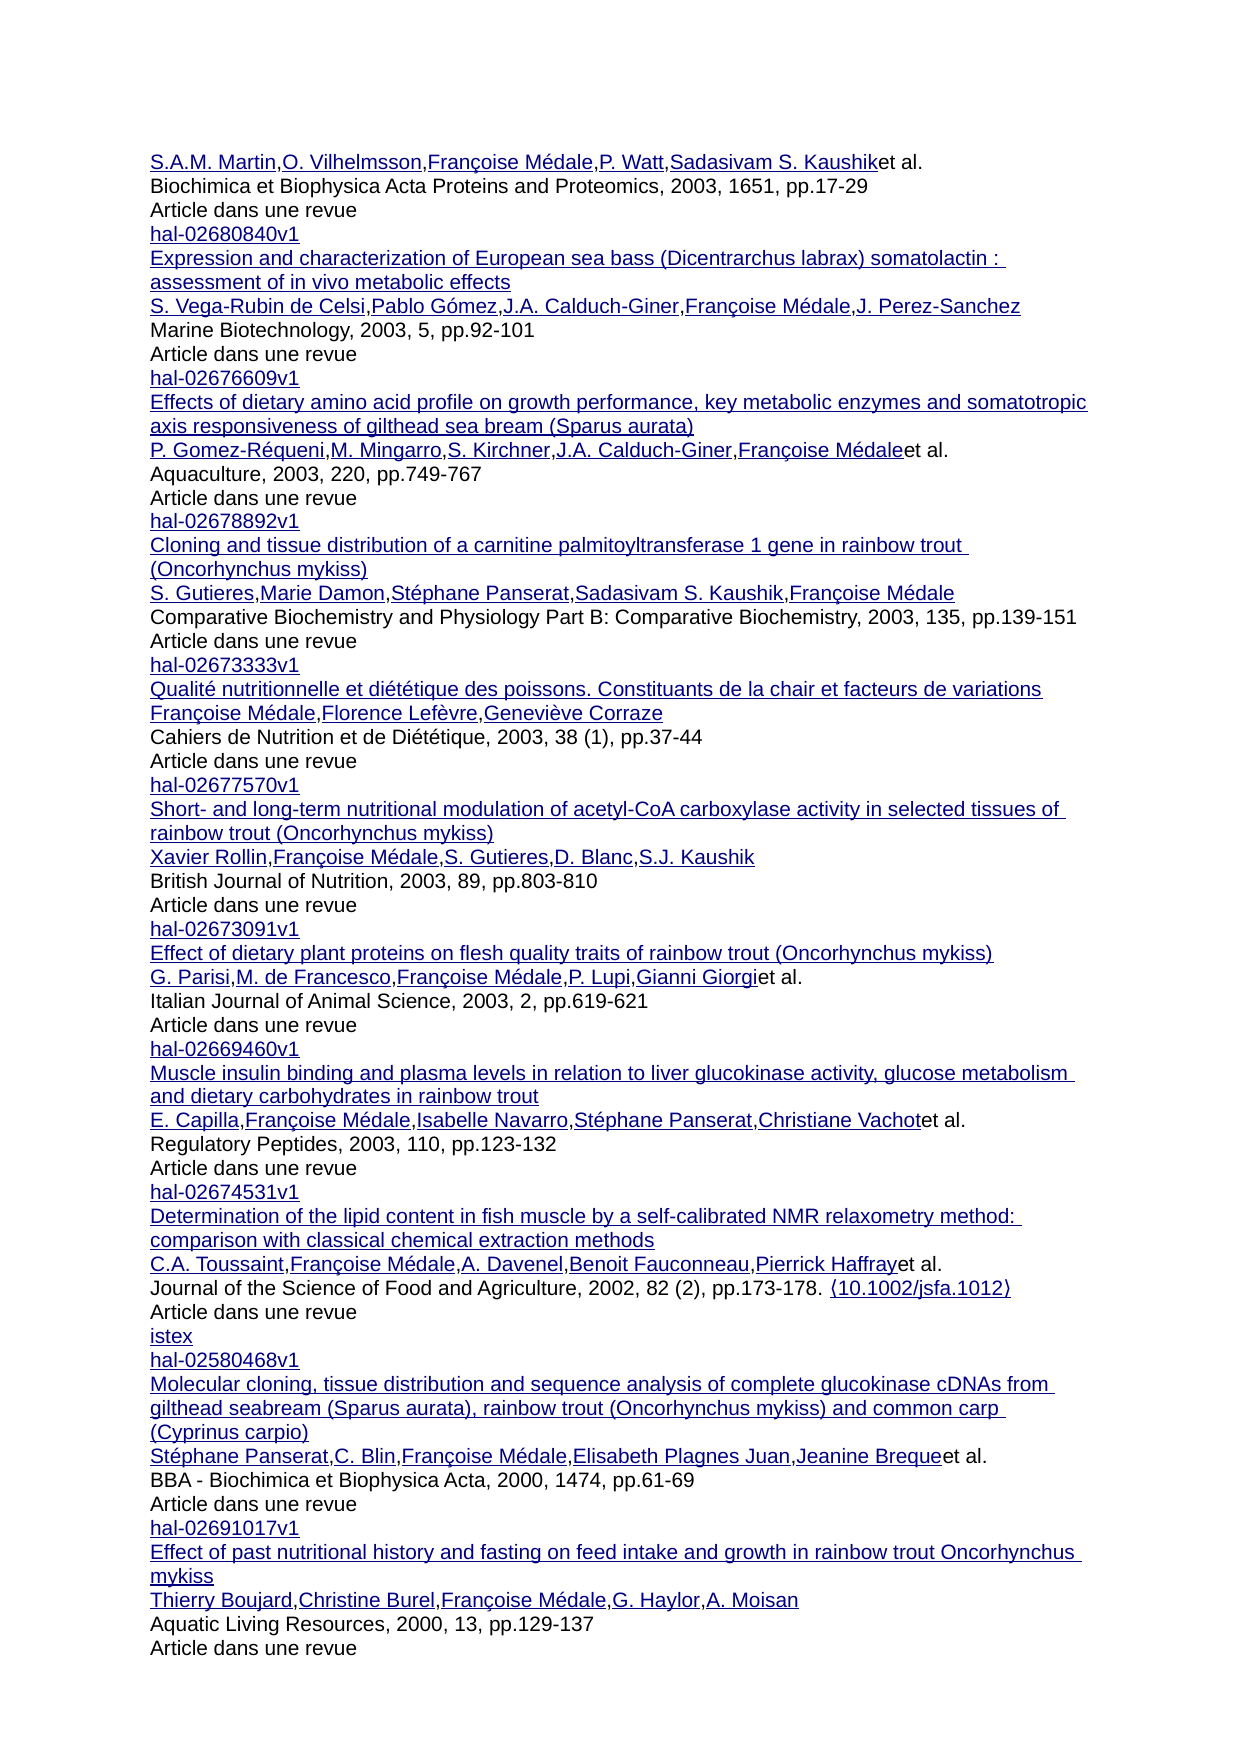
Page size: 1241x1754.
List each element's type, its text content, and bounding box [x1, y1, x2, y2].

table_cell Effect of past nutritional history and fasting on feed intake and growth in rainbow trout Oncorhynchus mykiss Thierry Boujard,Christine Burel,Françoise Médale,G. Haylor,A. Moisan Aquatic Living Resources, 2000, 13, pp.129-137 Article dans une revue [150, 1540, 1090, 1659]
table_cell Molecular cloning, tissue distribution and sequence analysis of complete glucokinase cDNAs from gilthead seabream (Sparus aurata), rainbow trout (Oncorhynchus mykiss) and common carp (Cyprinus carpio) Stéphane Panserat,C. Blin,Françoise Médale,Elisabeth Plagnes Juan,Jeanine Brequeet al. BBA - Biochimica et Biophysica Acta, 2000, 1474, pp.61-69 Article dans une revue hal-02691017v1 [150, 1372, 1090, 1539]
table_cell Determination of the lipid content in fish muscle by a self-calibrated NMR relaxometry method: comparison with classical chemical extraction methods C.A. Toussaint,Françoise Médale,A. Davenel,Benoit Fauconneau,Pierrick Haffrayet al. Journal of the Science of Food and Agriculture, 2002, 82 (2), pp.173-178. ⟨10.1002/jsfa.1012⟩ Article dans une revue istex hal-02580468v1 [150, 1204, 1090, 1372]
table_cell Cloning and tissue distribution of a carnitine palmitoyltransferase 1 gene in rainbow trout (Oncorhynchus mykiss) S. Gutieres,Marie Damon,Stéphane Panserat,Sadasivam S. Kaushik,Françoise Médale Comparative Biochemistry and Physiology Part B: Comparative Biochemistry, 2003, 135, pp.139-151 Article dans une revue hal-02673333v1 [150, 533, 1090, 677]
table_cell Effect of dietary plant proteins on flesh quality traits of rainbow trout (Oncorhynchus mykiss) G. Parisi,M. de Francesco,Françoise Médale,P. Lupi,Gianni Giorgiet al. Italian Journal of Animal Science, 2003, 2, pp.619-621 Article dans une revue hal-02669460v1 [150, 941, 1090, 1060]
table_cell Effects of dietary amino acid profile on growth performance, key metabolic enzymes and somatotropic axis responsiveness of gilthead sea bream (Sparus aurata) P. Gomez-Réqueni,M. Mingarro,S. Kirchner,J.A. Calduch-Giner,Françoise Médaleet al. Aquaculture, 2003, 220, pp.749-767 Article dans une revue hal-02678892v1 [150, 390, 1090, 533]
table_cell Qualité nutritionnelle et diététique des poissons. Constituants de la chair et facteurs de variations Françoise Médale,Florence Lefèvre,Geneviève Corraze Cahiers de Nutrition et de Diététique, 2003, 38 (1), pp.37-44 Article dans une revue hal-02677570v1 [150, 677, 1090, 797]
table_cell Muscle insulin binding and plasma levels in relation to liver glucokinase activity, glucose metabolism and dietary carbohydrates in rainbow trout E. Capilla,Françoise Médale,Isabelle Navarro,Stéphane Panserat,Christiane Vachotet al. Regulatory Peptides, 2003, 110, pp.123-132 Article dans une revue hal-02674531v1 [150, 1060, 1090, 1204]
table_cell Expression and characterization of European sea bass (Dicentrarchus labrax) somatolactin : assessment of in vivo metabolic effects S. Vega-Rubin de Celsi,Pablo Gómez,J.A. Calduch-Giner,Françoise Médale,J. Perez-Sanchez Marine Biotechnology, 2003, 5, pp.92-101 Article dans une revue hal-02676609v1 [150, 246, 1090, 389]
table_cell Short- and long-term nutritional modulation of acetyl-CoA carboxylase activity in selected tissues of rainbow trout (Oncorhynchus mykiss) Xavier Rollin,Françoise Médale,S. Gutieres,D. Blanc,S.J. Kaushik British Journal of Nutrition, 2003, 89, pp.803-810 Article dans une revue hal-02673091v1 [150, 797, 1090, 941]
table_cell S.A.M. Martin,O. Vilhelmsson,Françoise Médale,P. Watt,Sadasivam S. Kaushiket al. Biochimica et Biophysica Acta Proteins and Proteomics, 2003, 1651, pp.17-29 Article dans une revue hal-02680840v1 [150, 150, 1090, 246]
